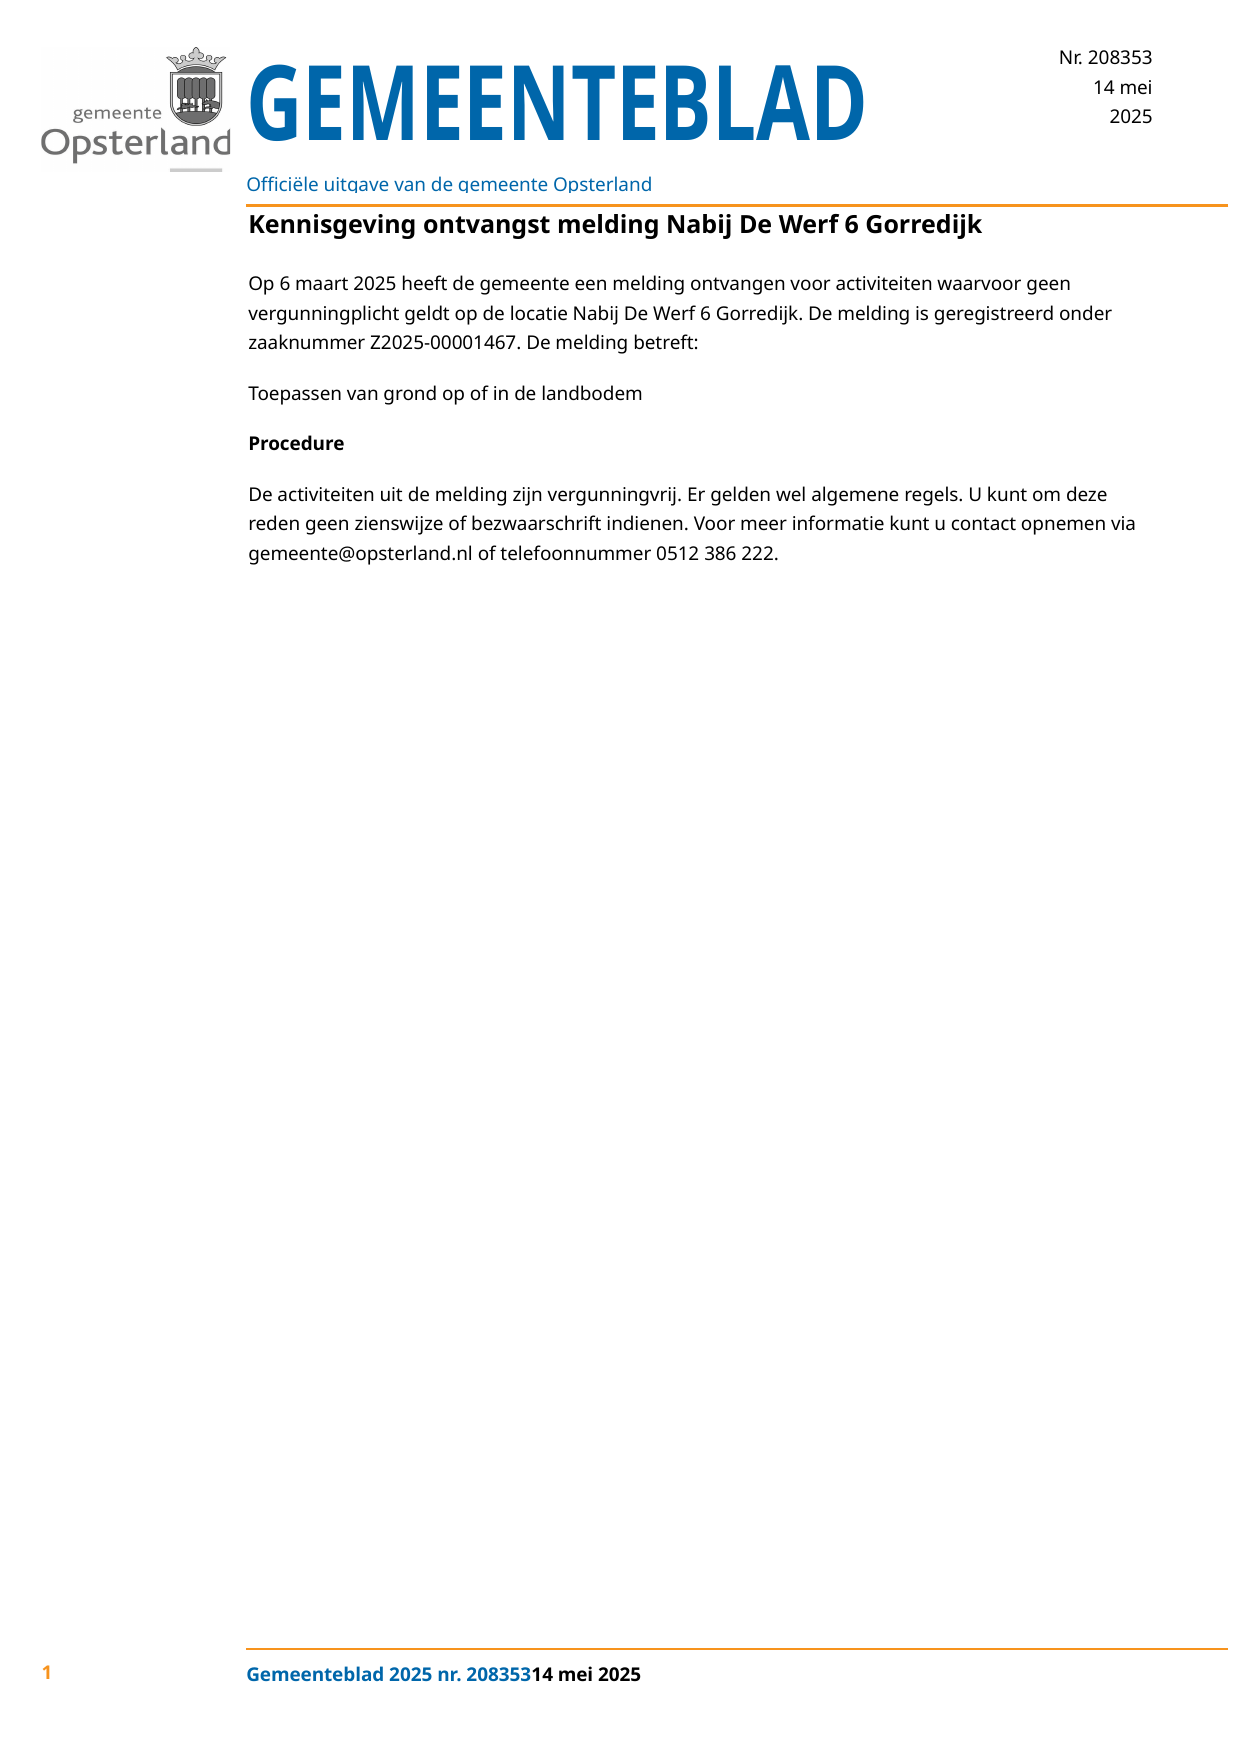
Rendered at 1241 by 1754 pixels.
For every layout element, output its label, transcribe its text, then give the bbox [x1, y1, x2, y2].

text Toepassen van grond op of in de landbodem [248, 380, 1152, 406]
text De activiteiten uit de melding zijn vergunningvrij. Er gelden wel algemene regels. U kunt om deze reden geen zienswijze of bezwaarschrift indienen. Voor meer informatie kunt u contact opnemen via gemeente@opsterland.nl of telefoonnummer 0512 386 222. [248, 481, 1152, 566]
picture [41, 47, 231, 172]
text Kennisgeving ontvangst melding Nabij De Werf 6 Gorredijk [248, 207, 1152, 241]
text Op 6 maart 2025 heeft de gemeente een melding ontvangen voor activiteiten waarvoor geen vergunningplicht geldt op de locatie Nabij De Werf 6 Gorredijk. De melding is geregistreerd onder zaaknummer Z2025-00001467. De melding betreft: [248, 270, 1152, 355]
text Procedure [248, 430, 1152, 456]
